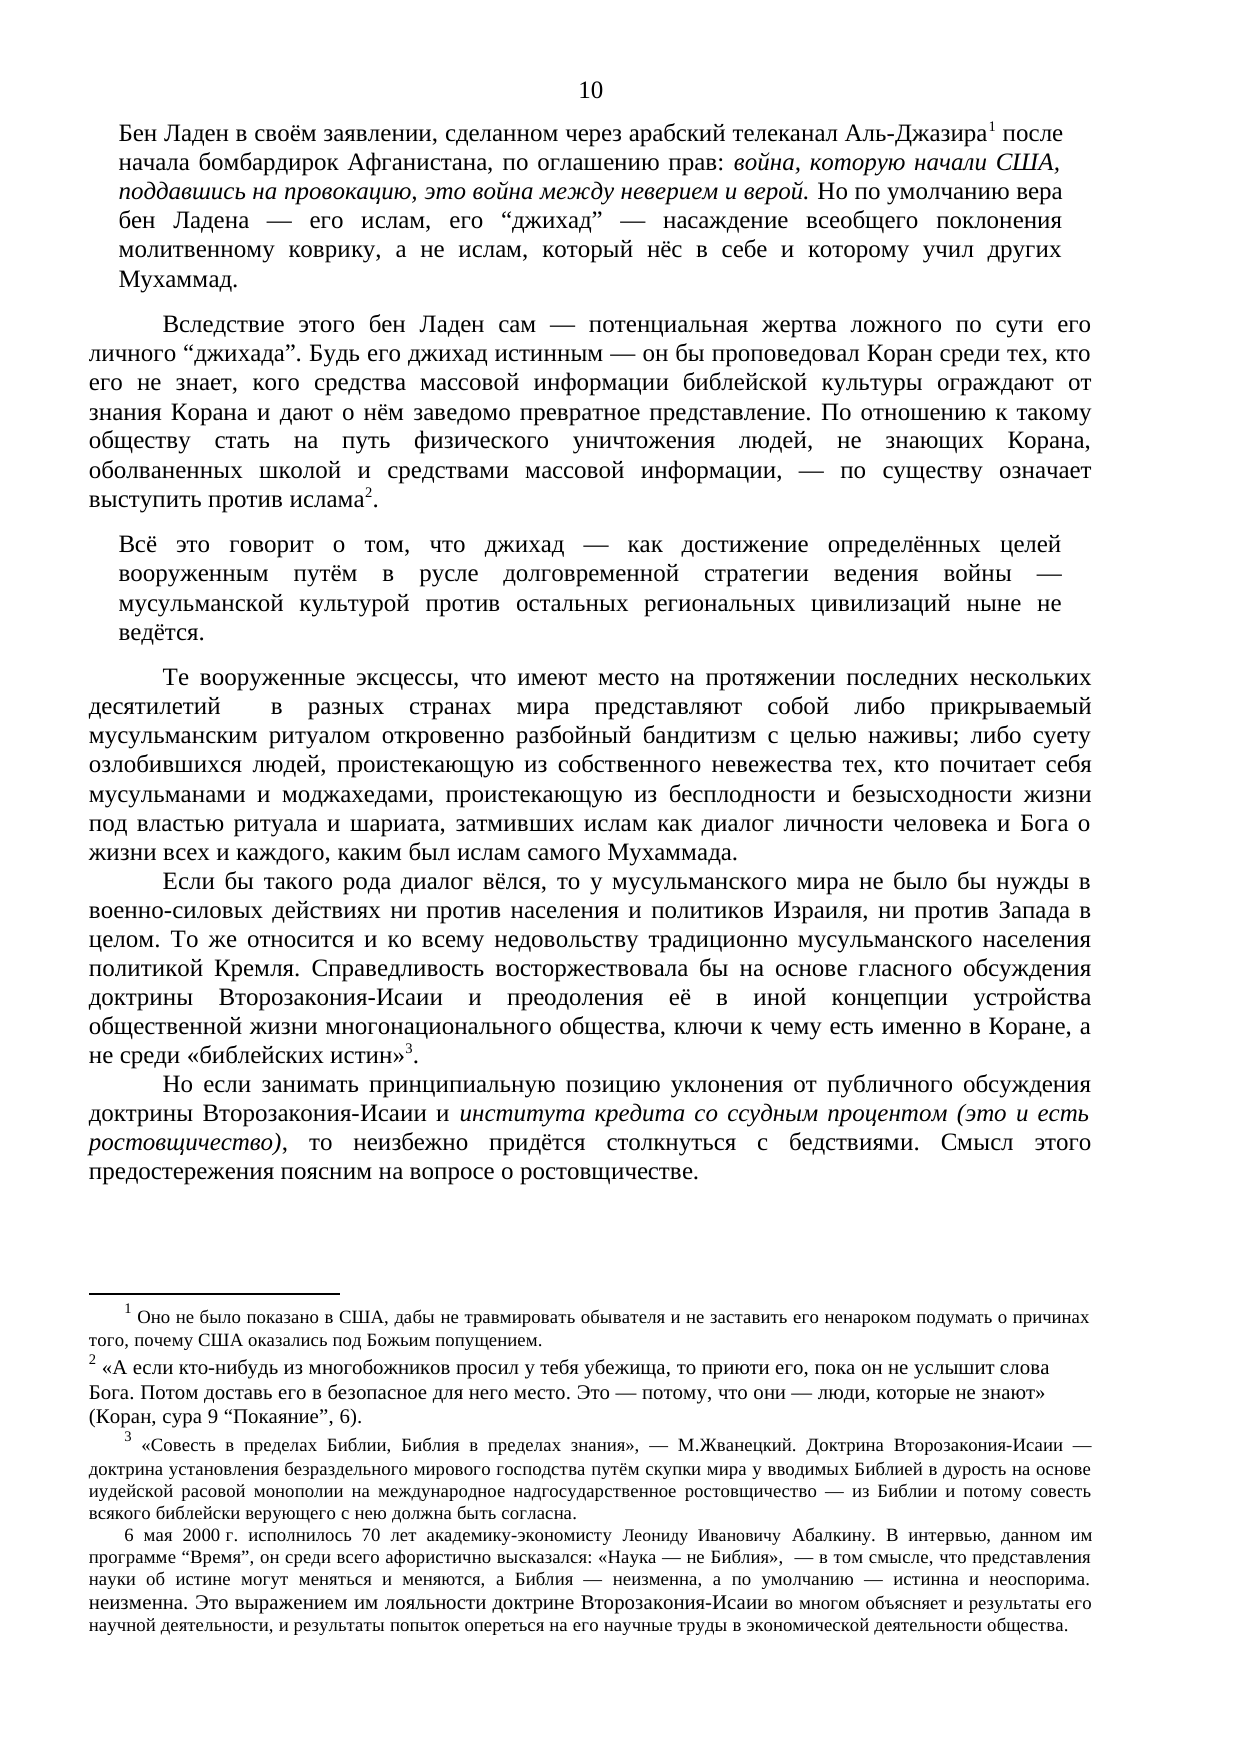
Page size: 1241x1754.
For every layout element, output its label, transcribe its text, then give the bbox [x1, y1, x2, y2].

text Если бы такого рода диалог вёлся, то у мусульманского мира не было бы нужды в военно-силовых действиях ни против населения и политиков Израиля, ни против Запада в целом. То же относится и ко всему недовольству традиционно мусульманского населения политикой Кремля. Справедливость восторжествовала бы на основе гласного обсуждения доктрины Второзакония-Исаии и преодоления её в иной концепции устройства общественной жизни многонационального общества, ключи к чему есть именно в Коране, а не среди «библейских истин». [89, 866, 1092, 1069]
text Вследствие этого бен Ладен сам — потенциальная жертва ложного по сути его личного “джихада”. Будь его джихад истинным — он бы проповедовал Коран среди тех, кто его не знает, кого средства массовой информации библейской культуры ограждают от знания Корана и дают о нём заведомо превратное представление. По отношению к такому обществу стать на путь физического уничтожения людей, не знающих Корана, оболваненных школой и средствами массовой информации, — по существу означает выступить против ислама. [89, 309, 1092, 513]
text Бен Ладен в своём заявлении, сделанном через арабский телеканал Аль-Джазира после начала бомбардирок Афганистана, по оглашению прав: война, которую начали США, поддавшись на провокацию, это война между неверием и верой. Но по умолчанию вера бен Ладена — его ислам, его “джихад” — насаждение всеобщего поклонения молитвенному коврику, а не ислам, который нёс в себе и которому учил других Мухаммад. [118, 118, 1063, 292]
text Но если занимать принципиальную позицию уклонения от публичного обсуждения доктрины Второзакония-Исаии и института кредита со ссудным процентом (это и есть ростовщичество), то неизбежно придётся столкнуться с бедствиями. Смысл этого предостережения поясним на вопросе о ростовщичестве. [89, 1069, 1092, 1185]
text Те вооруженные эксцессы, что имеют место на протяжении последних нескольких десятилетий в разных странах мира представляют собой либо прикрываемый мусульманским ритуалом откровенно разбойный бандитизм с целью наживы; либо суету озлобившихся людей, проистекающую из собственного невежества тех, кто почитает себя мусульманами и моджахедами, проистекающую из бесплодности и безысходности жизни под властью ритуала и шариата, затмивших ислам как диалог личности человека и Бога о жизни всех и каждого, каким был ислам самого Мухаммада. [89, 662, 1092, 866]
text «А если кто-нибудь из многобожников просил у тебя убежища, то приюти его, пока он не услышит слова Бога. Потом доставь его в безопасное для него место. Это — потому, что они — люди, которые не знают» (Коран, сура 9 “Покаяние”, 6). [89, 1351, 1092, 1428]
text Всё это говорит о том, что джихад — как достижение определённых целей вооруженным путём в русле долговременной стратегии ведения войны — мусульманской культурой против остальных региональных цивилизаций ныне не ведётся. [118, 529, 1063, 646]
text 6 мая 2000 г. исполнилось 70 лет академику-экономисту Леониду Ивановичу Абалкину. В интервью, данном им программе “Время”, он среди всего афористично высказался: «Наука — не Библия», — в том смысле, что представления науки об истине могут меняться и меняются, а Библия — неизменна, а по умолчанию — истинна и неоспорима. неизменна. Это выражением им лояльности доктрине Второзакония-Исаии во многом объясняет и результаты его научной деятельности, и результаты попыток опереться на его научные труды в экономической деятельности общества. [89, 1523, 1092, 1636]
text «Совесть в пределах Библии, Библия в пределах знания», — М.Жванецкий. Доктрина Второзакония-Исаии — доктрина установления безраздельного мирового господства путём скупки мира у вводимых Библией в дурость на основе иудейской расовой монополии на международное надгосударственное ростовщичество — из Библии и потому совесть всякого библейски верующего с нею должна быть согласна. [89, 1428, 1092, 1523]
text Оно не было показано в США, дабы не травмировать обывателя и не заставить его ненароком подумать о причинах того, почему США оказались под Божьим попущением. [89, 1300, 1092, 1351]
